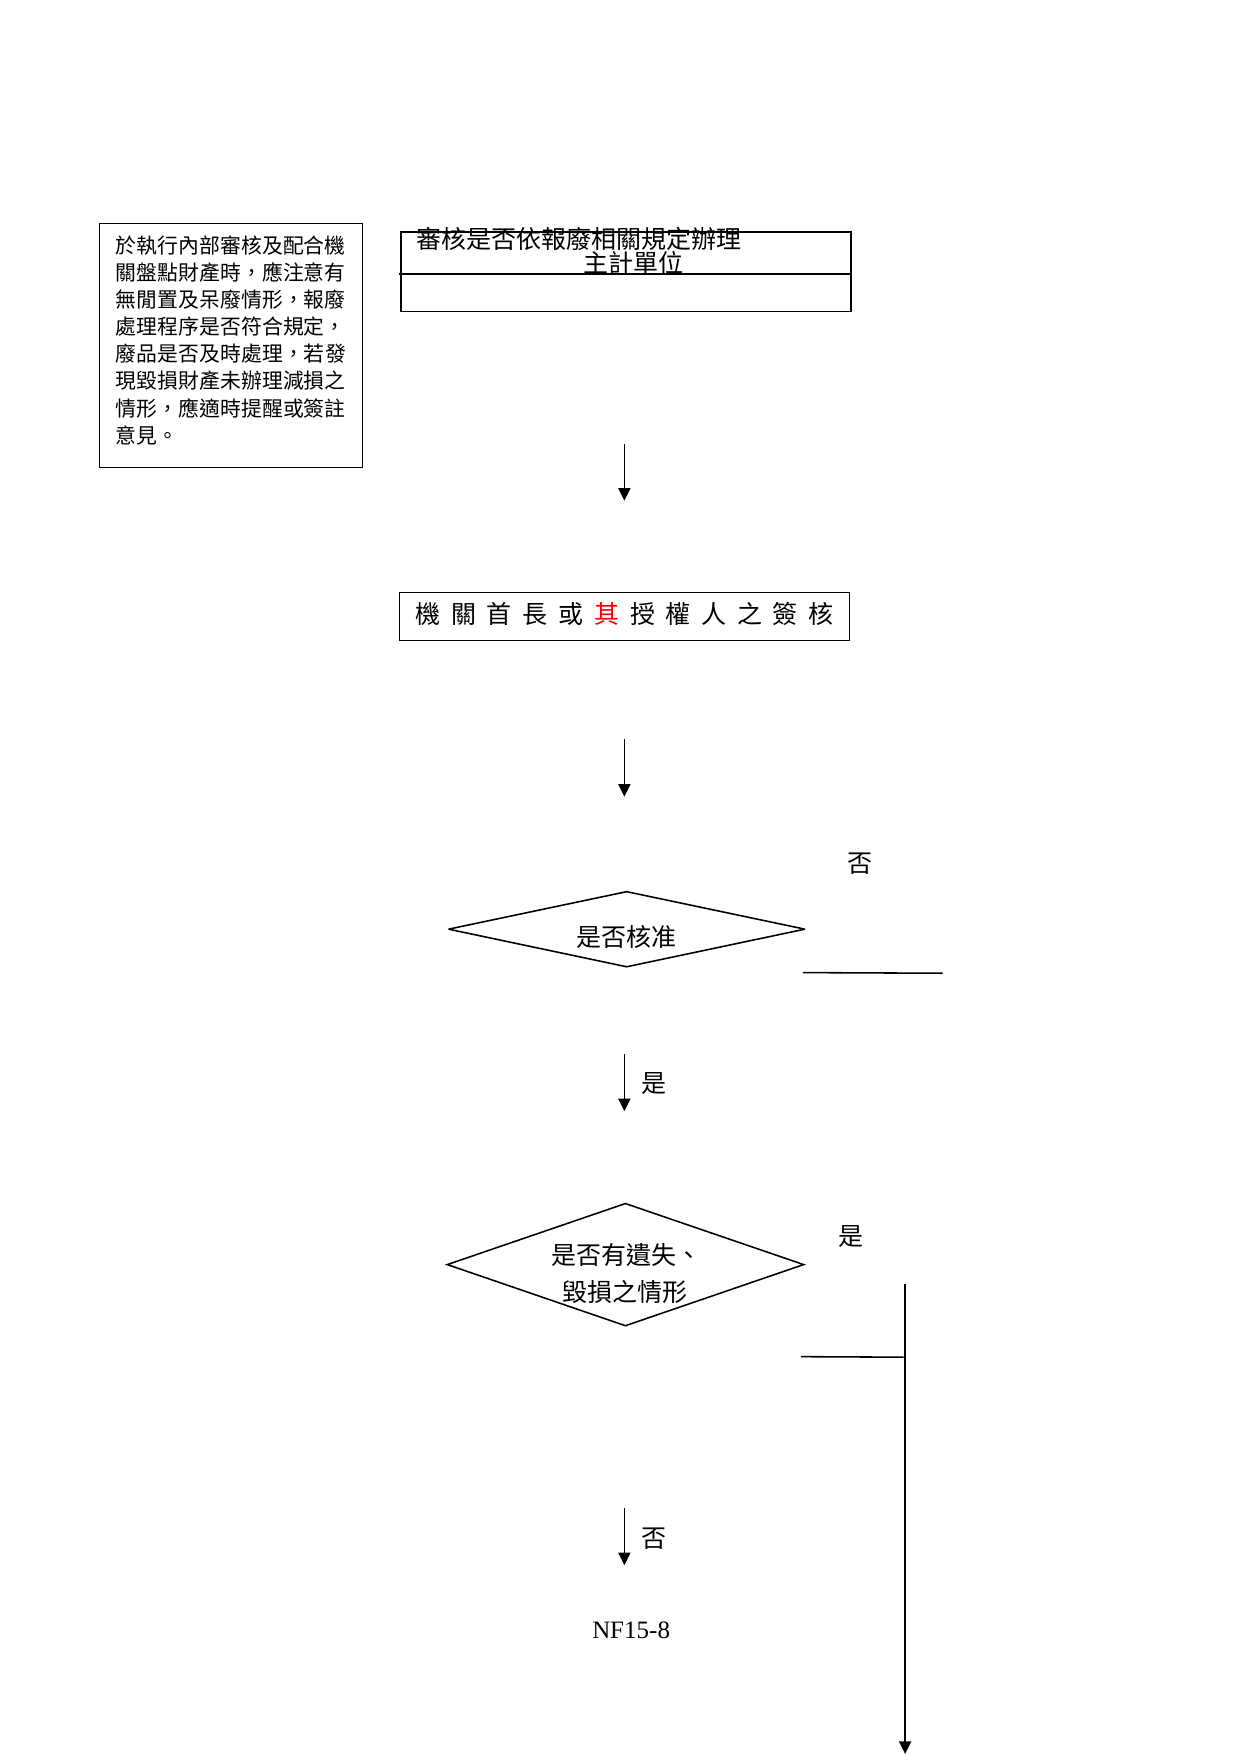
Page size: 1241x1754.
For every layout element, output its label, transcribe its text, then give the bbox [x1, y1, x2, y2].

text 是 [641, 1064, 664, 1100]
text 否 [847, 843, 870, 879]
text 否 [641, 1518, 664, 1554]
text 是 [838, 1216, 861, 1252]
text 機關首長或其授權人之簽核 [415, 601, 833, 630]
text 於執行內部審核及配合機關盤點財產時，應注意有無閒置及呆廢情形，報廢處理程序是否符合規定，廢品是否及時處理，若發現毀損財產未辦理減損之情形，應適時提醒或簽註意見。 [115, 232, 346, 448]
